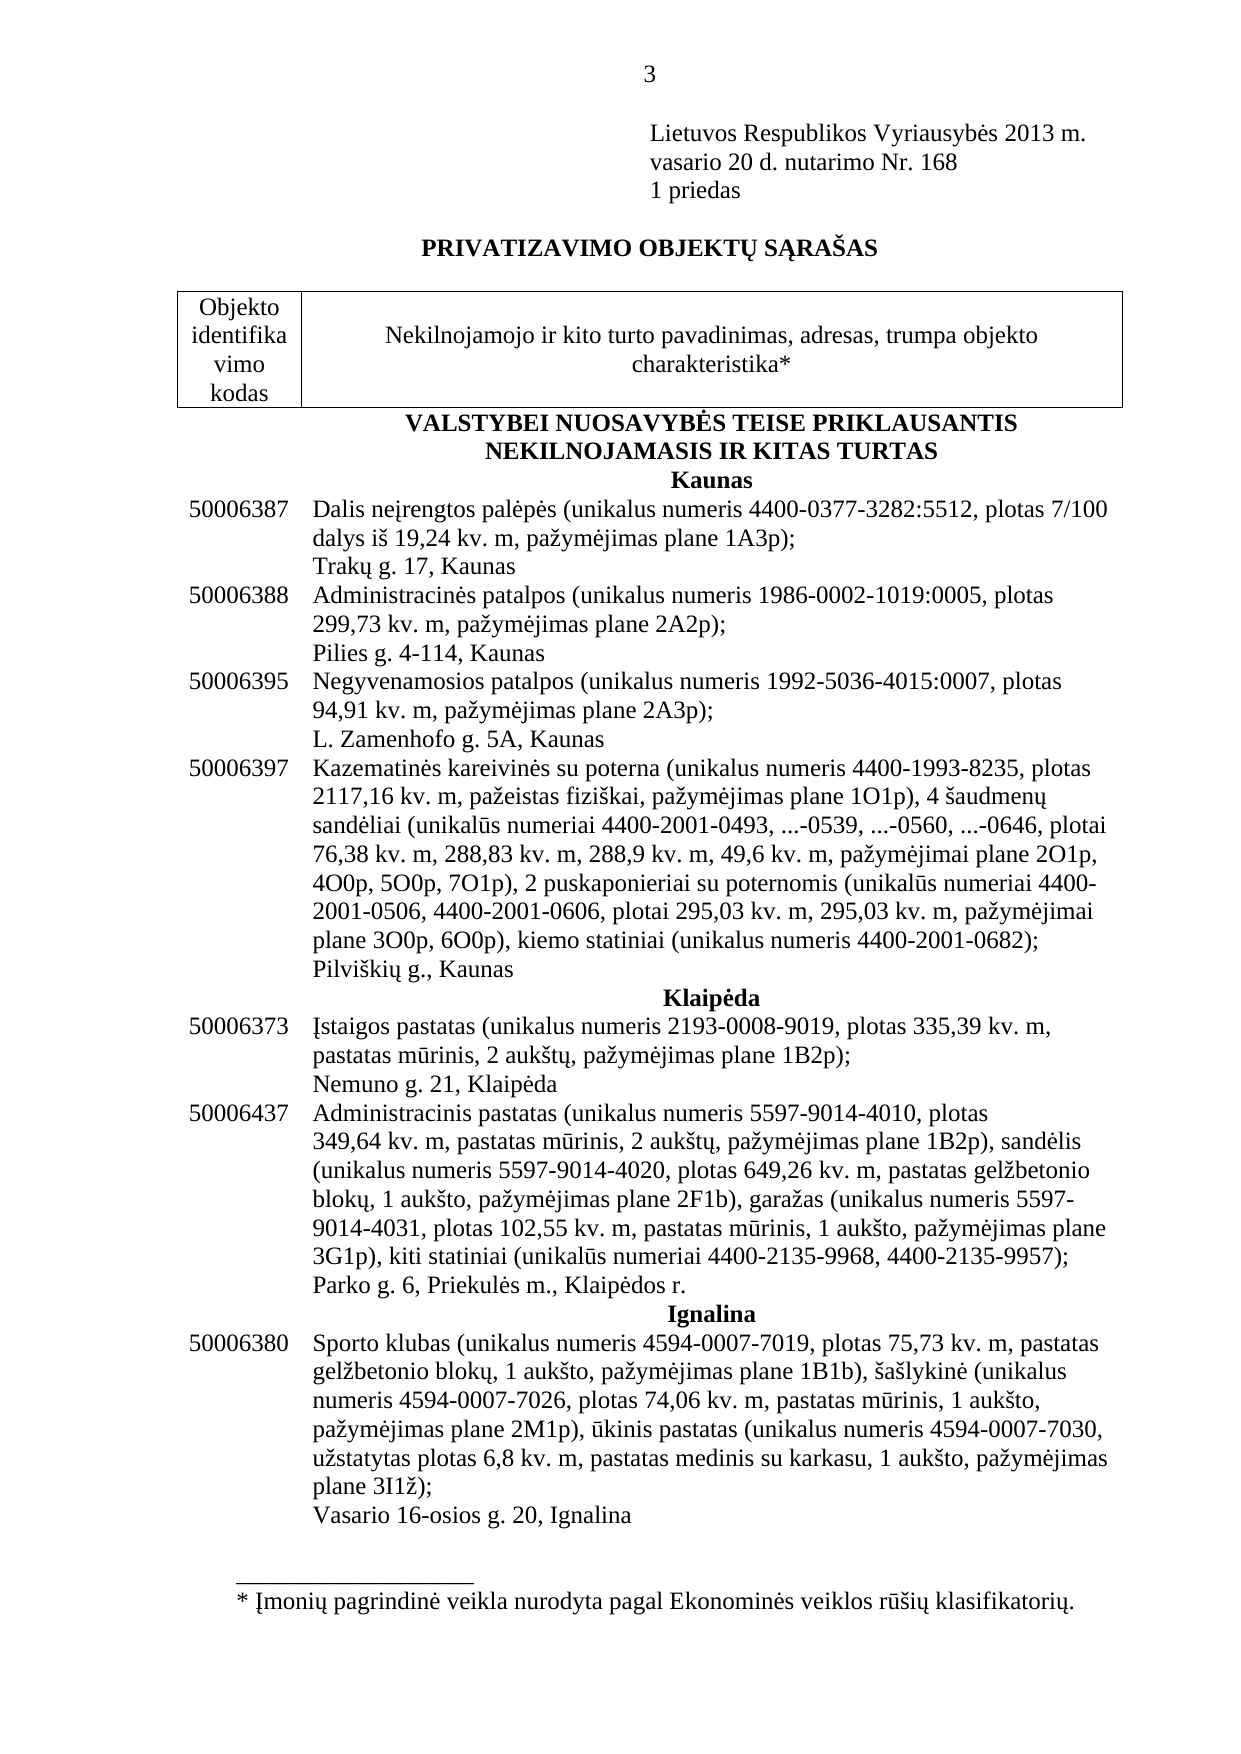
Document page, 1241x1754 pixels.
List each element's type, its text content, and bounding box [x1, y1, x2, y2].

table_cell 50006437 [177, 1098, 301, 1299]
text Lietuvos Respublikos Vyriausybės 2013 m. vasario 20 d. nutarimo Nr. 168 [649, 118, 1122, 176]
table_cell Administracinis pastatas (unikalus numeris 5597-9014-4010, plotas 349,64 kv. m, pastatas mūrinis, 2 aukštų, pažymėjimas plane 1B2p), sandėlis (unikalus numeris 5597-9014-4020, plotas 649,26 kv. m, pastatas gelžbetonio blokų, 1 aukšto, pažymėjimas plane 2F1b), garažas (unikalus numeris 5597-9014-4031, plotas 102,55 kv. m, pastatas mūrinis, 1 aukšto, pažymėjimas plane 3G1p), kiti statiniai (unikalūs numeriai 4400-2135-9968, 4400-2135-9957); Parko g. 6, Priekulės m., Klaipėdos r. [301, 1098, 1122, 1299]
text PRIVATIZAVIMO OBJEKTŲ SĄRAŠAS [177, 233, 1122, 262]
table_cell 50006397 [177, 753, 301, 983]
table_cell 50006380 [177, 1328, 301, 1529]
table_cell Ignalina [301, 1299, 1122, 1328]
table_header Nekilnojamojo ir kito turto pavadinimas, adresas, trumpa objekto charakteristika* [302, 292, 1122, 407]
text ___________________ [177, 1558, 1122, 1586]
text 1 priedas [649, 176, 1122, 204]
table_cell Klaipėda [301, 983, 1122, 1011]
table_cell Dalis neįrengtos palėpės (unikalus numeris 4400-0377-3282:5512, plotas 7/100 dalys iš 19,24 kv. m, pažymėjimas plane 1A3p); Trakų g. 17, Kaunas [301, 494, 1122, 580]
table_cell [177, 408, 301, 465]
table_cell [177, 983, 301, 1011]
table_cell Kaunas [301, 465, 1122, 494]
table_cell 50006388 [177, 580, 301, 666]
table_cell Sporto klubas (unikalus numeris 4594-0007-7019, plotas 75,73 kv. m, pastatas gelžbetonio blokų, 1 aukšto, pažymėjimas plane 1B1b), šašlykinė (unikalus numeris 4594-0007-7026, plotas 74,06 kv. m, pastatas mūrinis, 1 aukšto, pažymėjimas plane 2M1p), ūkinis pastatas (unikalus numeris 4594-0007-7030, užstatytas plotas 6,8 kv. m, pastatas medinis su karkasu, 1 aukšto, pažymėjimas plane 3I1ž); Vasario 16-osios g. 20, Ignalina [301, 1328, 1122, 1529]
table_cell 50006395 [177, 666, 301, 753]
table_cell Administracinės patalpos (unikalus numeris 1986-0002-1019:0005, plotas 299,73 kv. m, pažymėjimas plane 2A2p); Pilies g. 4-114, Kaunas [301, 580, 1122, 666]
table_cell 50006387 [177, 494, 301, 580]
text * Įmonių pagrindinė veikla nurodyta pagal Ekonominės veiklos rūšių klasifikatorių. [177, 1586, 1122, 1615]
table_cell 50006373 [177, 1011, 301, 1098]
table_cell Negyvenamosios patalpos (unikalus numeris 1992-5036-4015:0007, plotas 94,91 kv. m, pažymėjimas plane 2A3p); L. Zamenhofo g. 5A, Kaunas [301, 666, 1122, 753]
table_cell Įstaigos pastatas (unikalus numeris 2193-0008-9019, plotas 335,39 kv. m, pastatas mūrinis, 2 aukštų, pažymėjimas plane 1B2p); Nemuno g. 21, Klaipėda [301, 1011, 1122, 1098]
table_cell [177, 1299, 301, 1328]
table_cell [177, 465, 301, 494]
table_cell Kazematinės kareivinės su poterna (unikalus numeris 4400-1993-8235, plotas 2117,16 kv. m, pažeistas fiziškai, pažymėjimas plane 1O1p), 4 šaudmenų sandėliai (unikalūs numeriai 4400-2001-0493, ...-0539, ...-0560, ...-0646, plotai 76,38 kv. m, 288,83 kv. m, 288,9 kv. m, 49,6 kv. m, pažymėjimai plane 2O1p, 4O0p, 5O0p, 7O1p), 2 puskaponieriai su poternomis (unikalūs numeriai 4400-2001-0506, 4400-2001-0606, plotai 295,03 kv. m, 295,03 kv. m, pažymėjimai plane 3O0p, 6O0p), kiemo statiniai (unikalus numeris 4400-2001-0682); Pilviškių g., Kaunas [301, 753, 1122, 983]
table_cell VALSTYBEI NUOSAVYBĖS TEISE PRIKLAUSANTIS NEKILNOJAMASIS IR KITAS TURTAS [301, 408, 1122, 465]
table_header Objekto identifikavimo kodas [178, 292, 301, 407]
